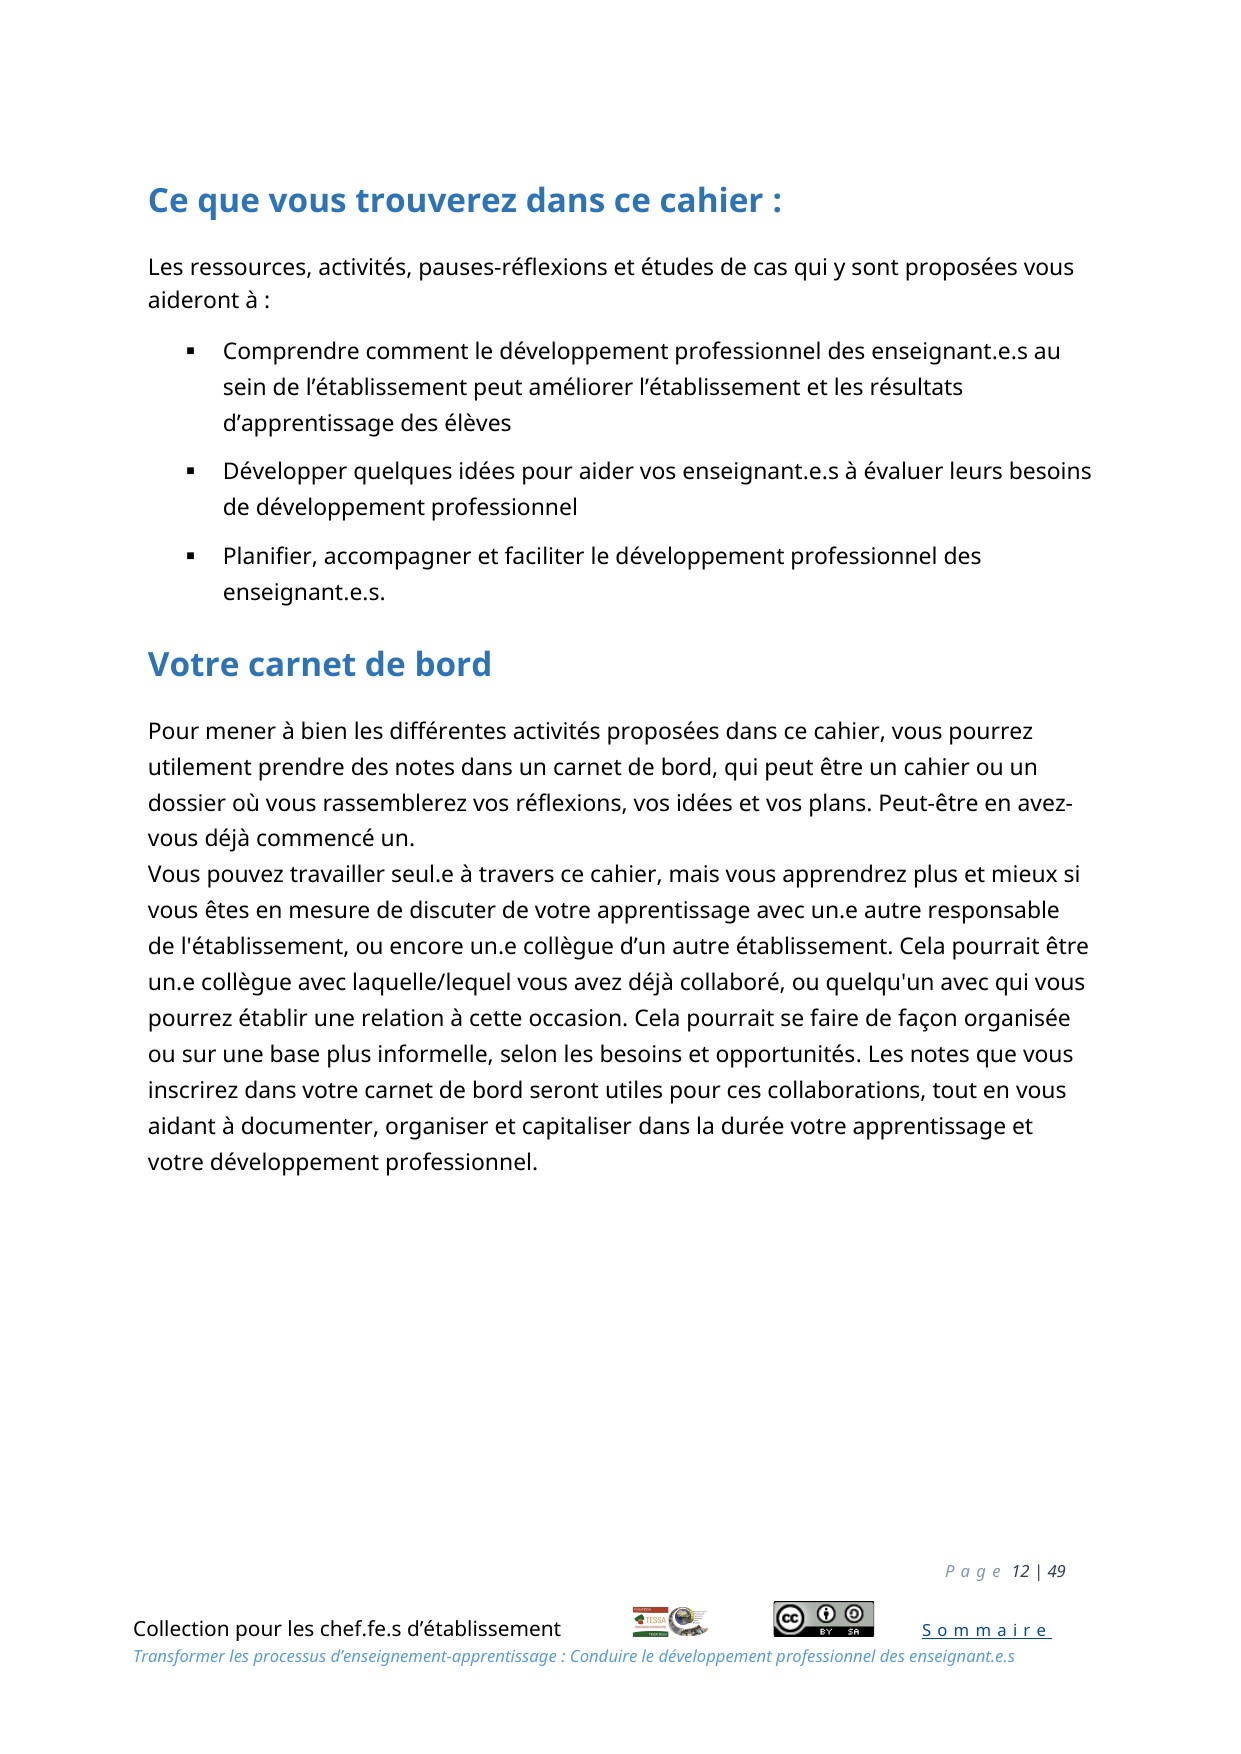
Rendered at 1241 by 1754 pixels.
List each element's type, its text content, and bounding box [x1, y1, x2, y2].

subtitle Votre carnet de bord [148, 641, 1093, 686]
text Les ressources, activités, pauses-réflexions et études de cas qui y sont proposées vous aideront à : [148, 251, 1093, 316]
list Comprendre comment le développement professionnel des enseignant.e.s au sein de l’établissement peut améliorer l’établissement et les résultats d’apprentissage des élèves [185, 335, 1093, 438]
picture [632, 1607, 709, 1637]
subtitle Ce que vous trouverez dans ce cahier : [148, 177, 1093, 222]
picture [773, 1601, 875, 1637]
list Planifier, accompagner et faciliter le développement professionnel des enseignant.e.s. [185, 539, 1093, 607]
text Pour mener à bien les différentes activités proposées dans ce cahier, vous pourrez utilement prendre des notes dans un carnet de bord, qui peut être un cahier ou un dossier où vous rassemblerez vos réflexions, vos idées et vos plans. Peut-être en avez-vous déjà commencé un. Vous pouvez travailler seul.e à travers ce cahier, mais vous apprendrez plus et mieux si vous êtes en mesure de discuter de votre apprentissage avec un.e autre responsable de l'établissement, ou encore un.e collègue d’un autre établissement. Cela pourrait être un.e collègue avec laquelle/lequel vous avez déjà collaboré, ou quelqu'un avec qui vous pourrez établir une relation à cette occasion. Cela pourrait se faire de façon organisée ou sur une base plus informelle, selon les besoins et opportunités. Les notes que vous inscrirez dans votre carnet de bord seront utiles pour ces collaborations, tout en vous aidant à documenter, organiser et capitaliser dans la durée votre apprentissage et votre développement professionnel. [148, 714, 1093, 1177]
list Développer quelques idées pour aider vos enseignant.e.s à évaluer leurs besoins de développement professionnel [185, 455, 1093, 522]
